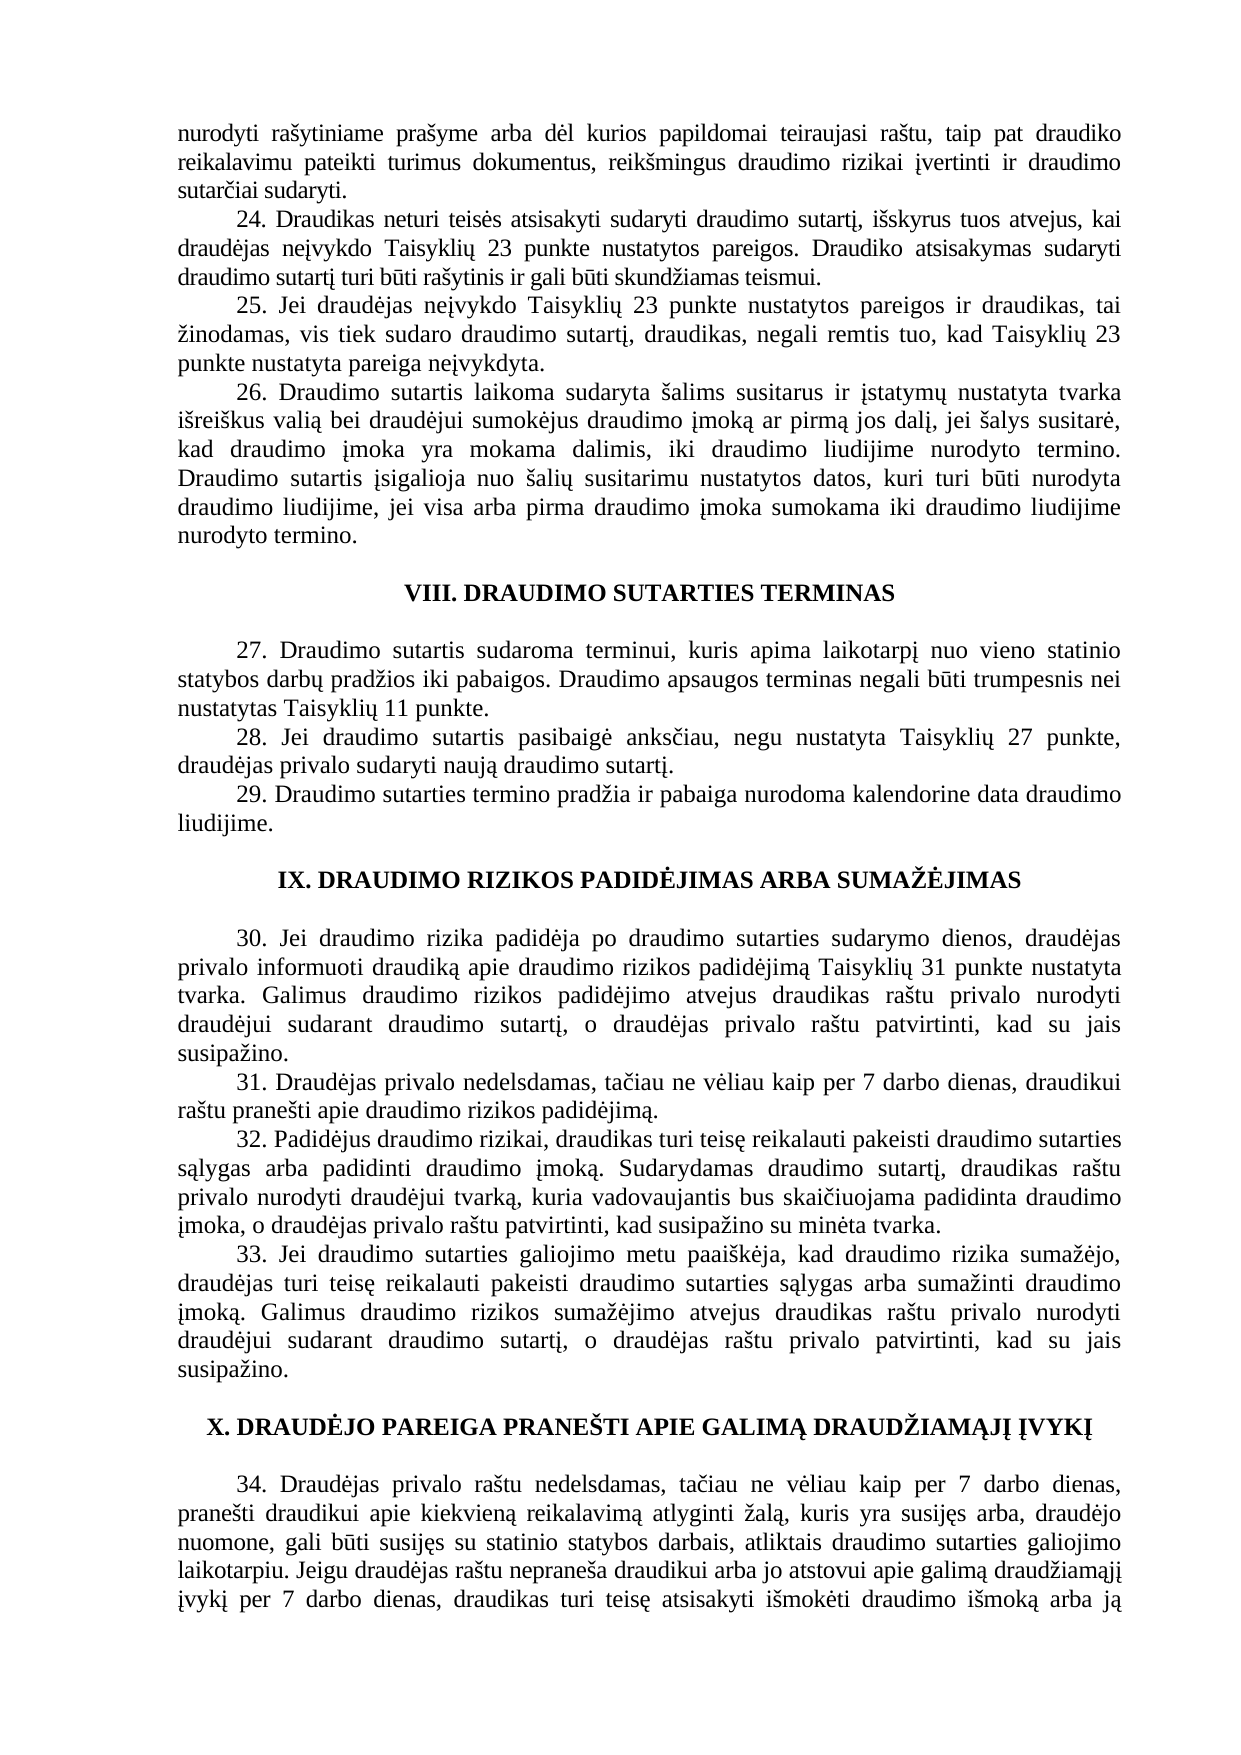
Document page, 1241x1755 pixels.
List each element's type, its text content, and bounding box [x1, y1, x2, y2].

text 32. Padidėjus draudimo rizikai, draudikas turi teisę reikalauti pakeisti draudimo sutarties sąlygas arba padidinti draudimo įmoką. Sudarydamas draudimo sutartį, draudikas raštu privalo nurodyti draudėjui tvarką, kuria vadovaujantis bus skaičiuojama padidinta draudimo įmoka, o draudėjas privalo raštu patvirtinti, kad susipažino su minėta tvarka. [177, 1124, 1122, 1239]
text 34. Draudėjas privalo raštu nedelsdamas, tačiau ne vėliau kaip per 7 darbo dienas, pranešti draudikui apie kiekvieną reikalavimą atlyginti žalą, kuris yra susijęs arba, draudėjo nuomone, gali būti susijęs su statinio statybos darbais, atliktais draudimo sutarties galiojimo laikotarpiu. Jeigu draudėjas raštu nepraneša draudikui arba jo atstovui apie galimą draudžiamąjį įvykį per 7 darbo dienas, draudikas turi teisę atsisakyti išmokėti draudimo išmoką arba ją [177, 1469, 1122, 1613]
text 27. Draudimo sutartis sudaroma terminui, kuris apima laikotarpį nuo vieno statinio statybos darbų pradžios iki pabaigos. Draudimo apsaugos terminas negali būti trumpesnis nei nustatytas Taisyklių 11 punkte. [177, 636, 1122, 722]
text 30. Jei draudimo rizika padidėja po draudimo sutarties sudarymo dienos, draudėjas privalo informuoti draudiką apie draudimo rizikos padidėjimą Taisyklių 31 punkte nustatyta tvarka. Galimus draudimo rizikos padidėjimo atvejus draudikas raštu privalo nurodyti draudėjui sudarant draudimo sutartį, o draudėjas privalo raštu patvirtinti, kad su jais susipažino. [177, 923, 1122, 1067]
text 28. Jei draudimo sutartis pasibaigė anksčiau, negu nustatyta Taisyklių 27 punkte, draudėjas privalo sudaryti naują draudimo sutartį. [177, 722, 1122, 779]
text 31. Draudėjas privalo nedelsdamas, tačiau ne vėliau kaip per 7 darbo dienas, draudikui raštu pranešti apie draudimo rizikos padidėjimą. [177, 1067, 1122, 1124]
text 24. Draudikas neturi teisės atsisakyti sudaryti draudimo sutartį, išskyrus tuos atvejus, kai draudėjas neįvykdo Taisyklių 23 punkte nustatytos pareigos. Draudiko atsisakymas sudaryti draudimo sutartį turi būti rašytinis ir gali būti skundžiamas teismui. [177, 204, 1122, 291]
text 29. Draudimo sutarties termino pradžia ir pabaiga nurodoma kalendorine data draudimo liudijime. [177, 779, 1122, 837]
text 33. Jei draudimo sutarties galiojimo metu paaiškėja, kad draudimo rizika sumažėjo, draudėjas turi teisę reikalauti pakeisti draudimo sutarties sąlygas arba sumažinti draudimo įmoką. Galimus draudimo rizikos sumažėjimo atvejus draudikas raštu privalo nurodyti draudėjui sudarant draudimo sutartį, o draudėjas raštu privalo patvirtinti, kad su jais susipažino. [177, 1239, 1122, 1383]
text IX. DRAUDIMO RIZIKOS PADIDĖJIMAS ARBA SUMAŽĖJIMAS [177, 866, 1122, 894]
text X. DRAUDĖJO PAREIGA PRANEŠTI APIE GALIMĄ DRAUDŽIAMĄJĮ ĮVYKĮ [177, 1412, 1122, 1441]
text 26. Draudimo sutartis laikoma sudaryta šalims susitarus ir įstatymų nustatyta tvarka išreiškus valią bei draudėjui sumokėjus draudimo įmoką ar pirmą jos dalį, jei šalys susitarė, kad draudimo įmoka yra mokama dalimis, iki draudimo liudijime nurodyto termino. Draudimo sutartis įsigalioja nuo šalių susitarimu nustatytos datos, kuri turi būti nurodyta draudimo liudijime, jei visa arba pirma draudimo įmoka sumokama iki draudimo liudijime nurodyto termino. [177, 377, 1122, 549]
text nurodyti rašytiniame prašyme arba dėl kurios papildomai teiraujasi raštu, taip pat draudiko reikalavimu pateikti turimus dokumentus, reikšmingus draudimo rizikai įvertinti ir draudimo sutarčiai sudaryti. [177, 118, 1122, 204]
text 25. Jei draudėjas neįvykdo Taisyklių 23 punkte nustatytos pareigos ir draudikas, tai žinodamas, vis tiek sudaro draudimo sutartį, draudikas, negali remtis tuo, kad Taisyklių 23 punkte nustatyta pareiga neįvykdyta. [177, 291, 1122, 377]
text VIII. DRAUDIMO SUTARTIES TERMINAS [177, 578, 1122, 607]
